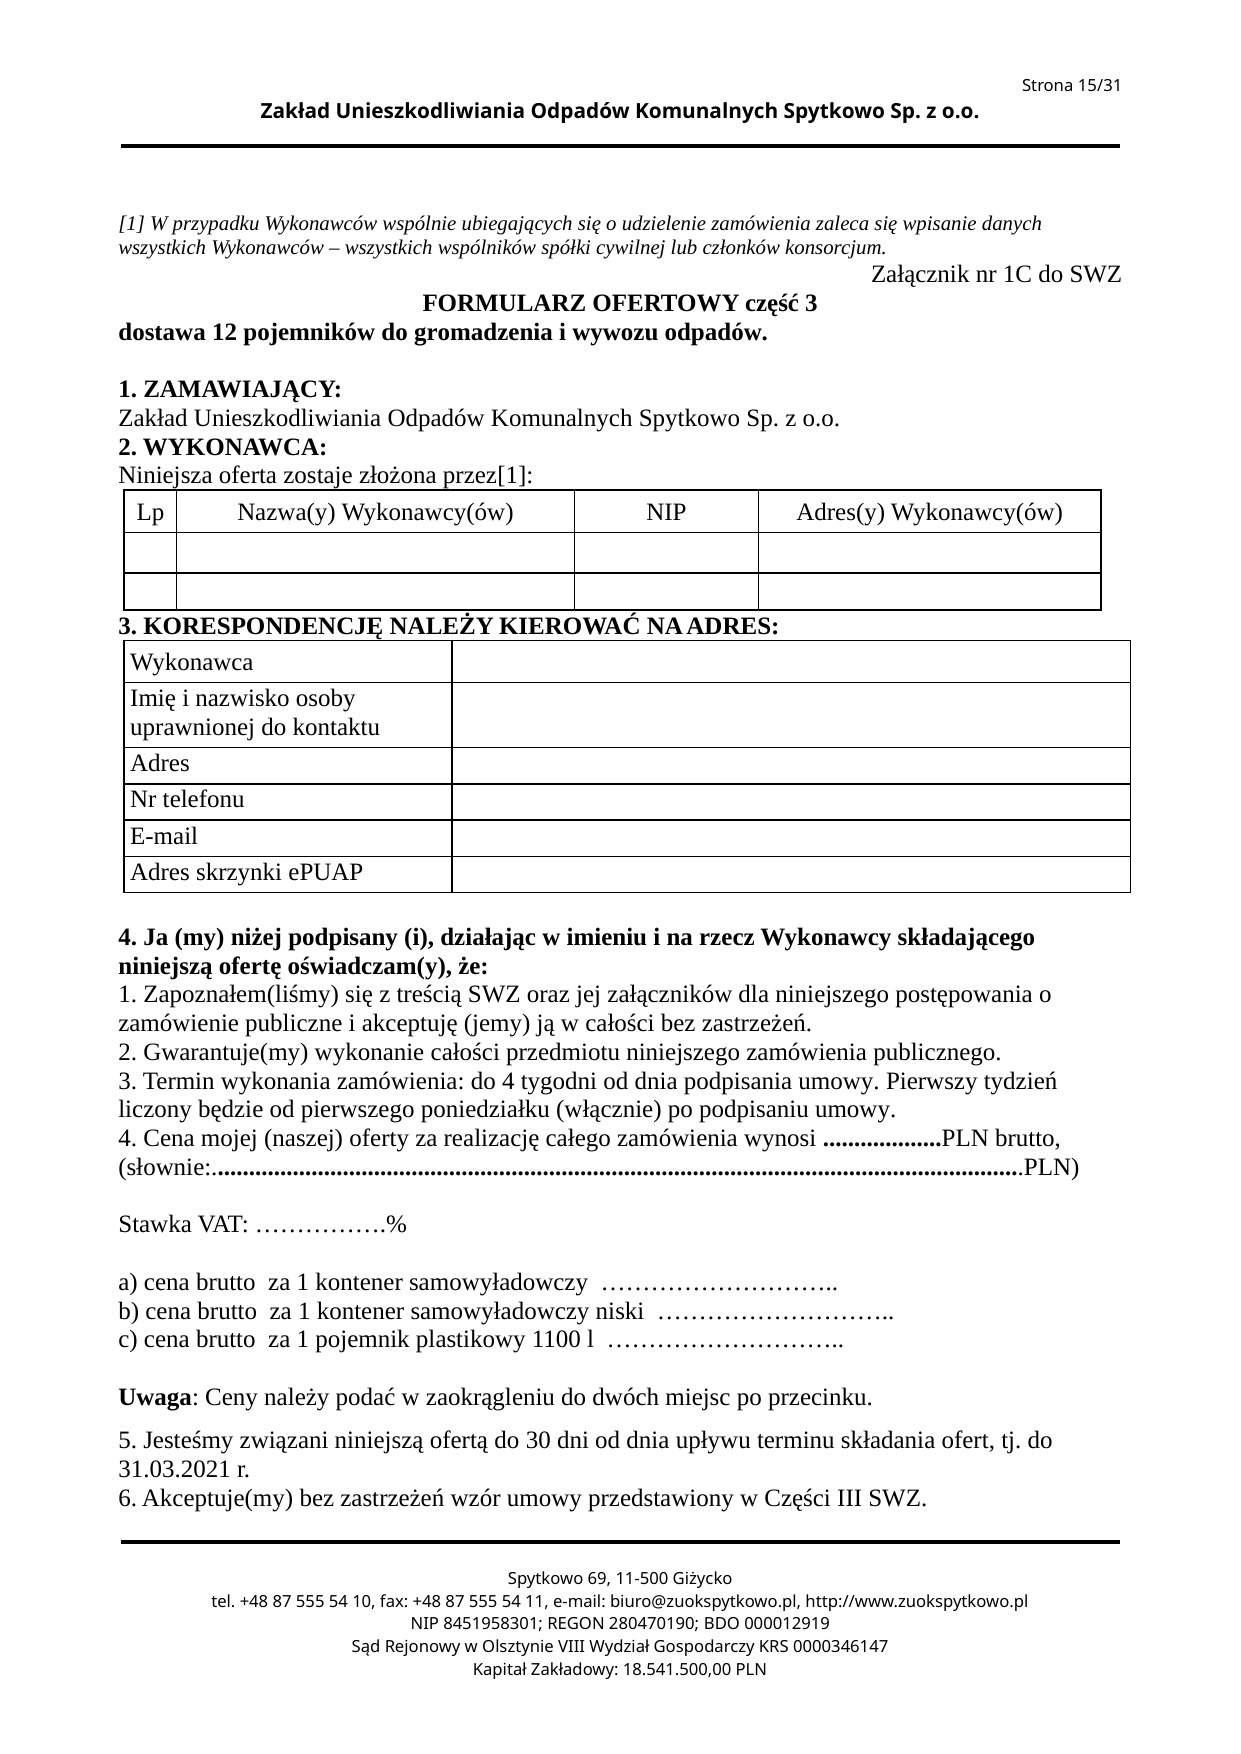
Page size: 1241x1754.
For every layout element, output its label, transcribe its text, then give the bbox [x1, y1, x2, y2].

text FORMULARZ OFERTOWY część 3 [118, 288, 1122, 317]
text 5. Jesteśmy związani niniejszą ofertą do 30 dni od dnia upływu terminu składania ofert, tj. do 31.03.2021 r. [118, 1425, 1122, 1483]
table_header Adres(y) Wykonawcy(ów) [759, 491, 1100, 531]
table_cell Adres [125, 748, 451, 783]
text Stawka VAT: …………….% [118, 1209, 1122, 1238]
table_cell [453, 683, 1130, 747]
table_cell [759, 533, 1100, 572]
table_header [453, 641, 1130, 682]
table_header NIP [575, 491, 758, 531]
table_cell Nr telefonu [125, 785, 451, 819]
text c) cena brutto za 1 pojemnik plastikowy 1100 l ……………………….. [118, 1324, 1122, 1353]
table_cell [177, 574, 574, 609]
table_header Wykonawca [125, 641, 451, 682]
table_cell E-mail [125, 821, 451, 856]
text 2. Gwarantuje(my) wykonanie całości przedmiotu niniejszego zamówienia publicznego. [118, 1037, 1122, 1066]
text dostawa 12 pojemników do gromadzenia i wywozu odpadów. [118, 317, 1122, 346]
table_cell Imię i nazwisko osoby uprawnionej do kontaktu [125, 683, 451, 747]
text 3. KORESPONDENCJĘ NALEŻY KIEROWAĆ NA ADRES: [118, 611, 1122, 639]
text [1] W przypadku Wykonawców wspólnie ubiegających się o udzielenie zamówienia zaleca się wpisanie danych wszystkich Wykonawców – wszystkich wspólników spółki cywilnej lub członków konsorcjum. [118, 211, 1122, 259]
table_cell [177, 533, 574, 572]
text Niniejsza oferta zostaje złożona przez[1]: [118, 461, 1122, 489]
text 4. Ja (my) niżej podpisany (i), działając w imieniu i na rzecz Wykonawcy składającego niniejszą ofertę oświadczam(y), że: [118, 893, 1122, 979]
table_cell [125, 574, 176, 609]
table_cell Adres skrzynki ePUAP [125, 857, 451, 892]
text Uwaga: Ceny należy podać w zaokrągleniu do dwóch miejsc po przecinku. [118, 1382, 1122, 1411]
text Załącznik nr 1C do SWZ [118, 259, 1122, 288]
table_cell [453, 748, 1130, 783]
text 1. Zapoznałem(liśmy) się z treścią SWZ oraz jej załączników dla niniejszego postępowania o zamówienie publiczne i akceptuję (jemy) ją w całości bez zastrzeżeń. [118, 979, 1122, 1037]
text 1. ZAMAWIAJĄCY: [118, 374, 1122, 403]
text a) cena brutto za 1 kontener samowyładowczy ……………………….. [118, 1267, 1122, 1296]
table_cell [453, 785, 1130, 819]
table_cell [125, 533, 176, 572]
text 6. Akceptuje(my) bez zastrzeżeń wzór umowy przedstawiony w Części III SWZ. [118, 1483, 1122, 1511]
table_cell [759, 574, 1100, 609]
table_header Lp [125, 491, 176, 531]
table_header Nazwa(y) Wykonawcy(ów) [177, 491, 574, 531]
text 2. WYKONAWCA: [118, 432, 1122, 461]
table_cell [453, 821, 1130, 856]
text 4. Cena mojej (naszej) oferty za realizację całego zamówienia wynosi ...................PLN brutto, (słownie:..................................................................................................................................PLN) [118, 1123, 1122, 1181]
table_cell [575, 533, 758, 572]
text b) cena brutto za 1 kontener samowyładowczy niski ……………………….. [118, 1296, 1122, 1324]
table_cell [575, 574, 758, 609]
text 3. Termin wykonania zamówienia: do 4 tygodni od dnia podpisania umowy. Pierwszy tydzień liczony będzie od pierwszego poniedziałku (włącznie) po podpisaniu umowy. [118, 1066, 1122, 1123]
text Zakład Unieszkodliwiania Odpadów Komunalnych Spytkowo Sp. z o.o. [118, 403, 1122, 432]
table_cell [453, 857, 1130, 892]
